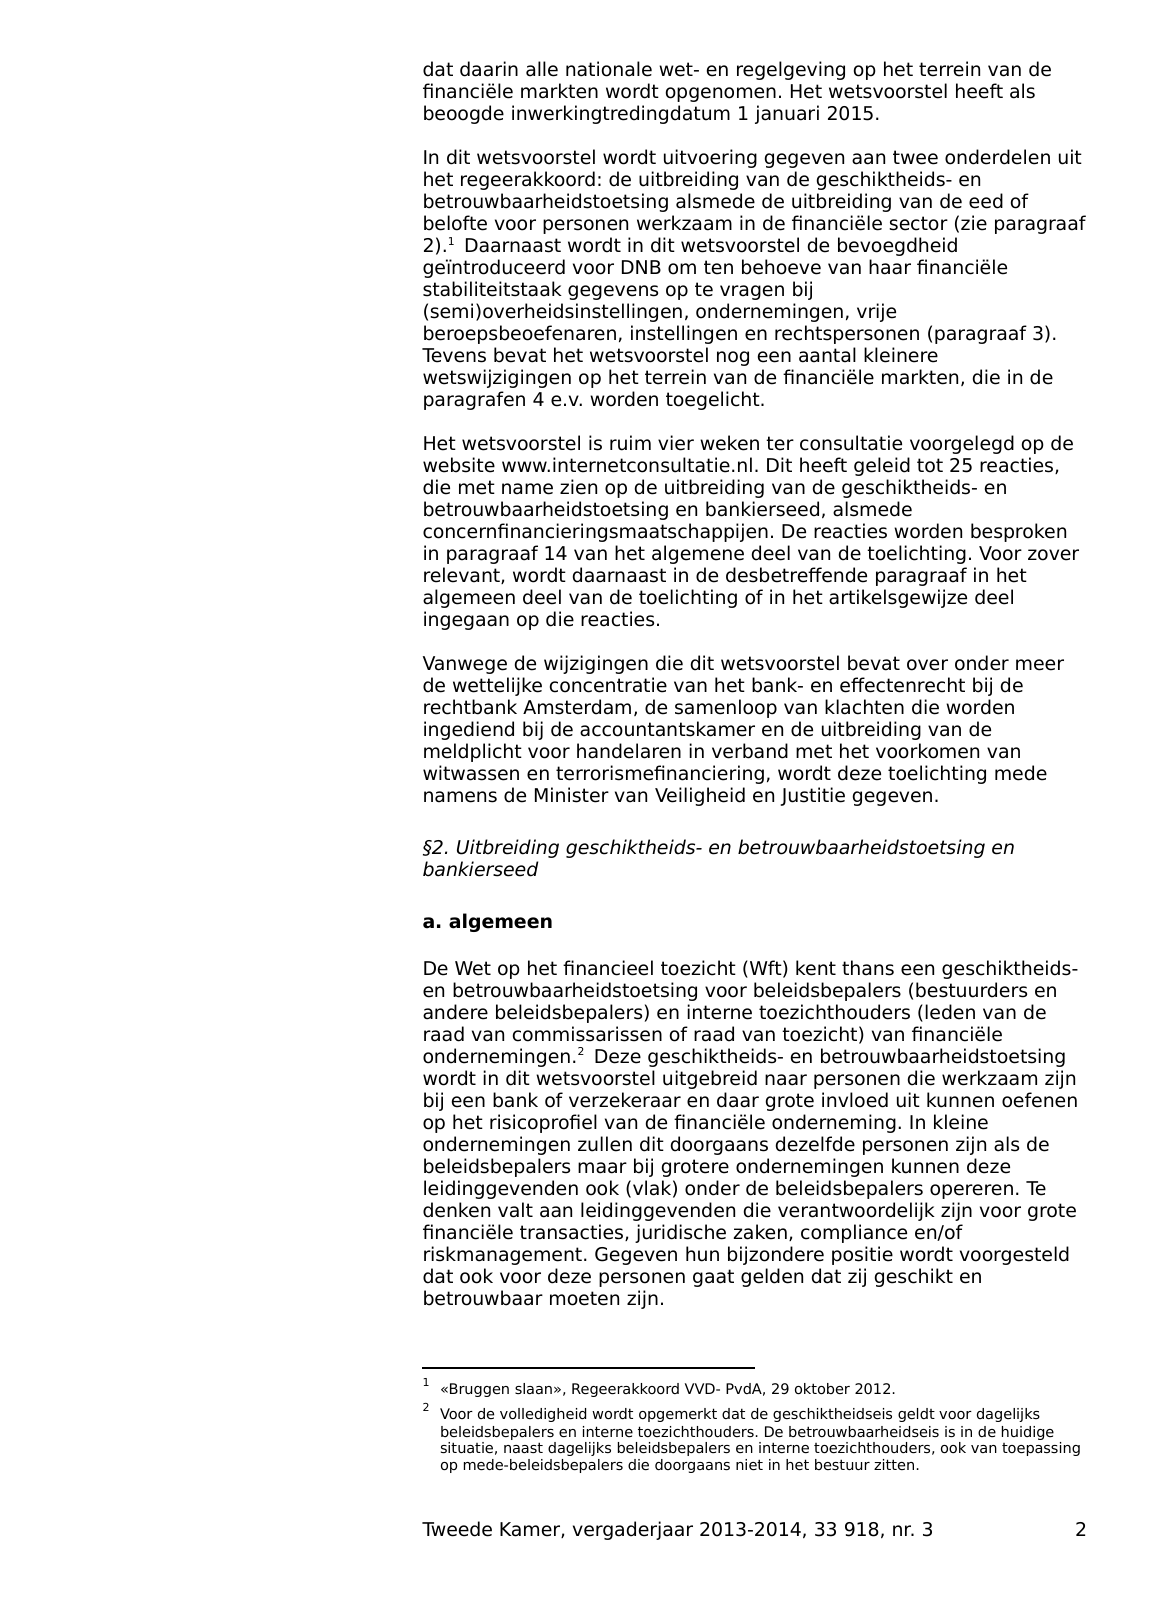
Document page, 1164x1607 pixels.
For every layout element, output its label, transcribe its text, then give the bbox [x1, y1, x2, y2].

text In dit wetsvoorstel wordt uitvoering gegeven aan twee onderdelen uit het regeerakkoord: de uitbreiding van de geschiktheids- en betrouwbaarheidstoetsing alsmede de uitbreiding van de eed of belofte voor personen werkzaam in de financiële sector (zie paragraaf 2). Daarnaast wordt in dit wetsvoorstel de bevoegdheid geïntroduceerd voor DNB om ten behoeve van haar financiële stabiliteitstaak gegevens op te vragen bij (semi)overheidsinstellingen, ondernemingen, vrije beroepsbeoefenaren, instellingen en rechtspersonen (paragraaf 3). Tevens bevat het wetsvoorstel nog een aantal kleinere wetswijzigingen op het terrein van de financiële markten, die in de paragrafen 4 e.v. worden toegelicht. [422, 147, 1087, 411]
text Vanwege de wijzigingen die dit wetsvoorstel bevat over onder meer de wettelijke concentratie van het bank- en effectenrecht bij de rechtbank Amsterdam, de samenloop van klachten die worden ingediend bij de accountantskamer en de uitbreiding van de meldplicht voor handelaren in verband met het voorkomen van witwassen en terrorismefinanciering, wordt deze toelichting mede namens de Minister van Veiligheid en Justitie gegeven. [422, 653, 1087, 807]
text dat daarin alle nationale wet- en regelgeving op het terrein van de financiële markten wordt opgenomen. Het wetsvoorstel heeft als beoogde inwerkingtredingdatum 1 januari 2015. [422, 59, 1087, 125]
subtitle a. algemeen [422, 911, 1087, 933]
text Het wetsvoorstel is ruim vier weken ter consultatie voorgelegd op de website www.internetconsultatie.nl. Dit heeft geleid tot 25 reacties, die met name zien op de uitbreiding van de geschiktheids- en betrouwbaarheidstoetsing en bankierseed, alsmede concernfinancieringsmaatschappijen. De reacties worden besproken in paragraaf 14 van het algemene deel van de toelichting. Voor zover relevant, wordt daarnaast in de desbetreffende paragraaf in het algemeen deel van de toelichting of in het artikelsgewijze deel ingegaan op die reacties. [422, 433, 1087, 631]
text Voor de volledigheid wordt opgemerkt dat de geschiktheidseis geldt voor dagelijks beleidsbepalers en interne toezichthouders. De betrouwbaarheidseis is in de huidige situatie, naast dagelijks beleidsbepalers en interne toezichthouders, ook van toepassing op mede-beleidsbepalers die doorgaans niet in het bestuur zitten. [422, 1402, 1087, 1474]
text De Wet op het financieel toezicht (Wft) kent thans een geschiktheids- en betrouwbaarheidstoetsing voor beleidsbepalers (bestuurders en andere beleidsbepalers) en interne toezichthouders (leden van de raad van commissarissen of raad van toezicht) van financiële ondernemingen. Deze geschiktheids- en betrouwbaarheidstoetsing wordt in dit wetsvoorstel uitgebreid naar personen die werkzaam zijn bij een bank of verzekeraar en daar grote invloed uit kunnen oefenen op het risicoprofiel van de financiële onderneming. In kleine ondernemingen zullen dit doorgaans dezelfde personen zijn als de beleidsbepalers maar bij grotere ondernemingen kunnen deze leidinggevenden ook (vlak) onder de beleidsbepalers opereren. Te denken valt aan leidinggevenden die verantwoordelijk zijn voor grote financiële transacties, juridische zaken, compliance en/of riskmanagement. Gegeven hun bijzondere positie wordt voorgesteld dat ook voor deze personen gaat gelden dat zij geschikt en betrouwbaar moeten zijn. [422, 958, 1087, 1309]
text «Bruggen slaan», Regeerakkoord VVD- PvdA, 29 oktober 2012. [422, 1377, 1087, 1399]
subtitle §2. Uitbreiding geschiktheids- en betrouwbaarheidstoetsing en bankierseed [422, 837, 1087, 881]
